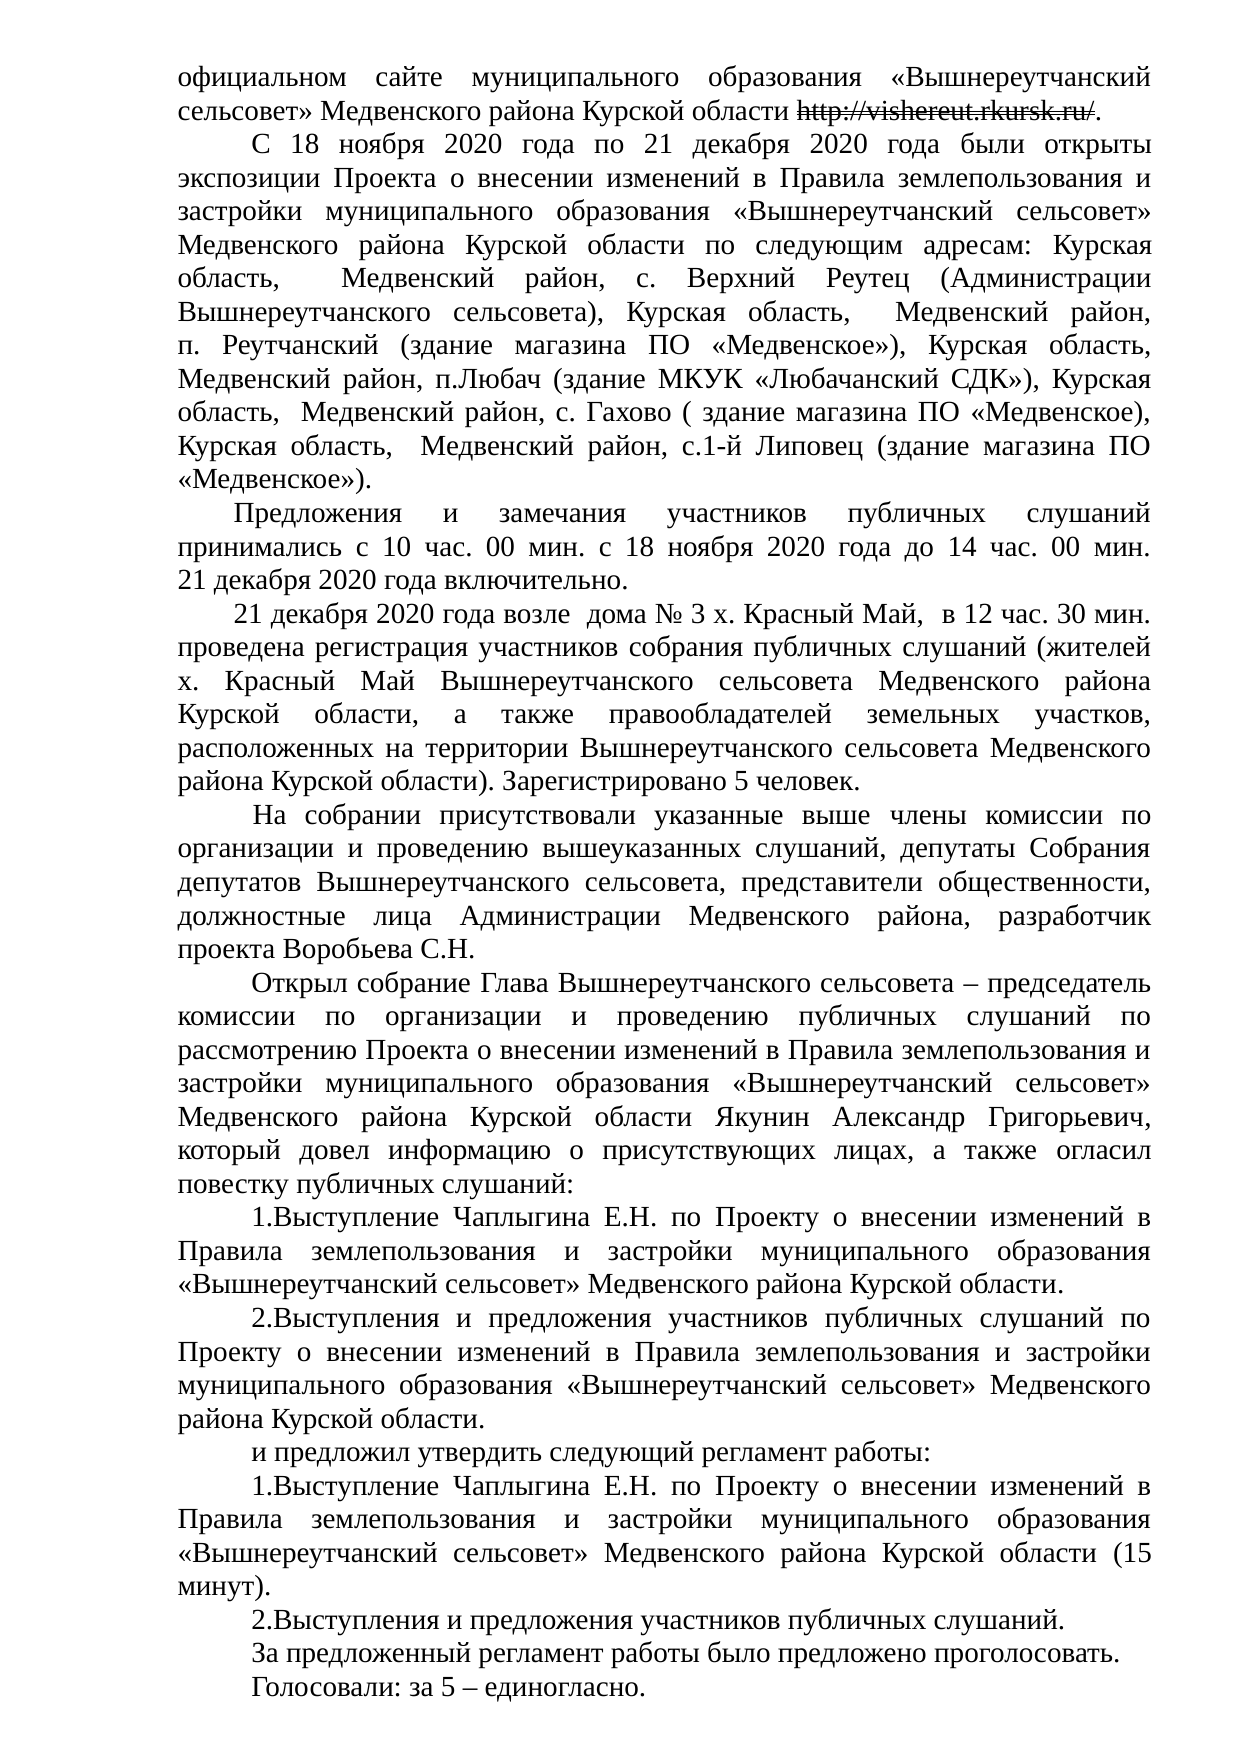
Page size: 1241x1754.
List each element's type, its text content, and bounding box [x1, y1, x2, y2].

text официальном сайте муниципального образования «Вышнереутчанский сельсовет» Медвенского района Курской области http://vishereut.rkursk.ru/. [177, 59, 1152, 126]
text 1.Выступление Чаплыгина Е.Н. по Проекту о внесении изменений в Правила землепользования и застройки муниципального образования «Вышнереутчанский сельсовет» Медвенского района Курской области. [177, 1199, 1152, 1300]
text Открыл собрание Глава Вышнереутчанского сельсовета – председатель комиссии по организации и проведению публичных слушаний по рассмотрению Проекта о внесении изменений в Правила землепользования и застройки муниципального образования «Вышнереутчанский сельсовет» Медвенского района Курской области Якунин Александр Григорьевич, который довел информацию о присутствующих лицах, а также огласил повестку публичных слушаний: [177, 965, 1152, 1199]
text Голосовали: за 5 – единогласно. [177, 1669, 1152, 1703]
text и предложил утвердить следующий регламент работы: [177, 1434, 1152, 1468]
text За предложенный регламент работы было предложено проголосовать. [177, 1636, 1152, 1669]
text С 18 ноября 2020 года по 21 декабря 2020 года были открыты экспозиции Проекта о внесении изменений в Правила землепользования и застройки муниципального образования «Вышнереутчанский сельсовет» Медвенского района Курской области по следующим адресам: Курская область, Медвенский район, с. Верхний Реутец (Администрации Вышнереутчанского сельсовета), Курская область, Медвенский район, п. Реутчанский (здание магазина ПО «Медвенское»), Курская область, Медвенский район, п.Любач (здание МКУК «Любачанский СДК»), Курская область, Медвенский район, с. Гахово ( здание магазина ПО «Медвенское), Курская область, Медвенский район, с.1-й Липовец (здание магазина ПО «Медвенское»). [177, 126, 1152, 495]
text 2.Выступления и предложения участников публичных слушаний. [177, 1602, 1152, 1636]
text На собрании присутствовали указанные выше члены комиссии по организации и проведению вышеуказанных слушаний, депутаты Собрания депутатов Вышнереутчанского сельсовета, представители общественности, должностные лица Администрации Медвенского района, разработчик проекта Воробьева С.Н. [177, 797, 1152, 965]
text Предложения и замечания участников публичных слушаний принимались с 10 час. 00 мин. с 18 ноября 2020 года до 14 час. 00 мин. 21 декабря 2020 года включительно. [177, 495, 1152, 596]
text 2.Выступления и предложения участников публичных слушаний по Проекту о внесении изменений в Правила землепользования и застройки муниципального образования «Вышнереутчанский сельсовет» Медвенского района Курской области. [177, 1300, 1152, 1434]
text 21 декабря 2020 года возле дома № 3 х. Красный Май, в 12 час. 30 мин. проведена регистрация участников собрания публичных слушаний (жителей х. Красный Май Вышнереутчанского сельсовета Медвенского района Курской области, а также правообладателей земельных участков, расположенных на территории Вышнереутчанского сельсовета Медвенского района Курской области). Зарегистрировано 5 человек. [177, 596, 1152, 797]
text 1.Выступление Чаплыгина Е.Н. по Проекту о внесении изменений в Правила землепользования и застройки муниципального образования «Вышнереутчанский сельсовет» Медвенского района Курской области (15 минут). [177, 1468, 1152, 1602]
